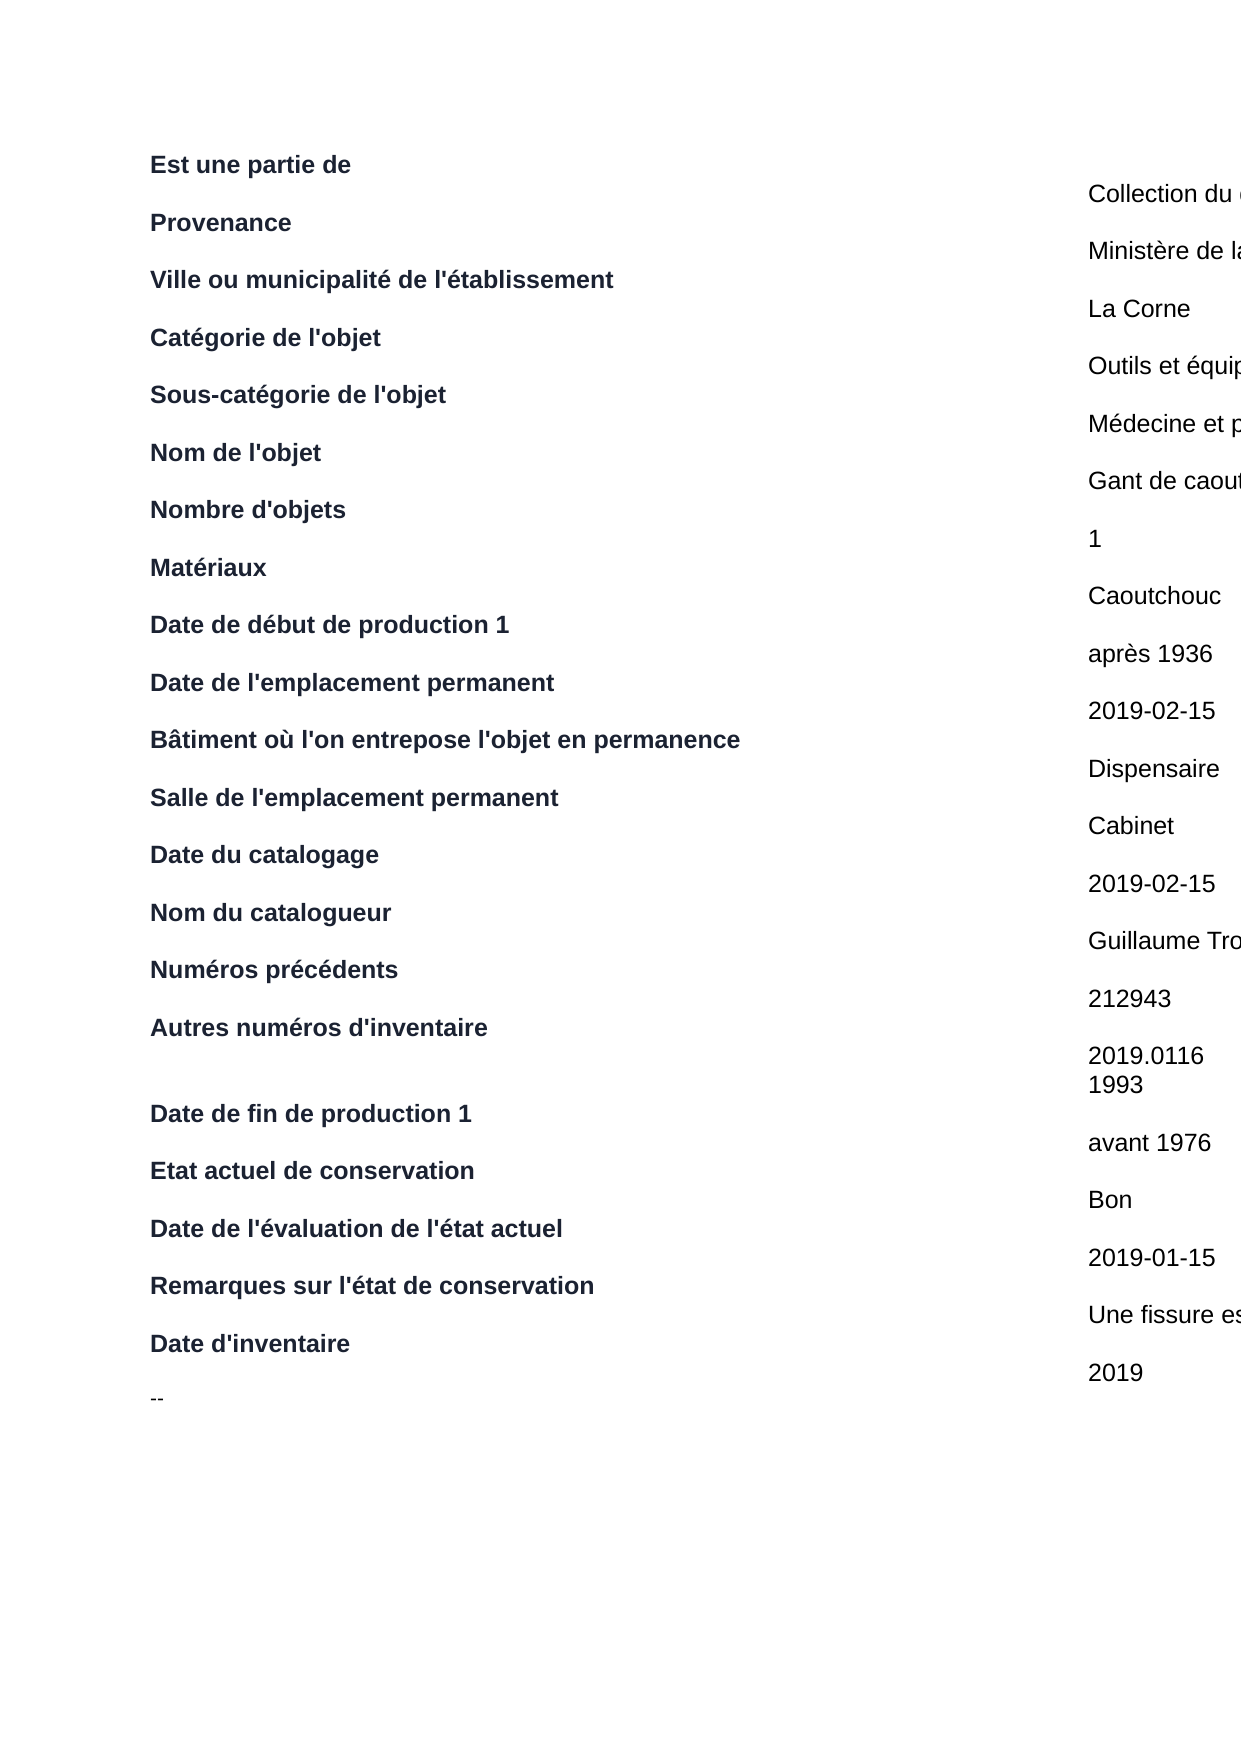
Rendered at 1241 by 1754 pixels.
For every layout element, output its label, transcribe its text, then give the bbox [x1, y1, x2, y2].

text Collection du dispensaire de La Corne [1088, 179, 1240, 207]
text Nom de l'objet [150, 437, 1090, 466]
text Catégorie de l'objet [150, 322, 1090, 351]
text 2019-01-15 [1088, 1242, 1240, 1271]
text La Corne [1088, 294, 1240, 322]
text 1 [1088, 524, 1240, 552]
text Gant de caoutchouc [1088, 466, 1240, 495]
text Outils et équipement de science et technologie [1088, 351, 1240, 380]
text Caoutchouc [1088, 581, 1240, 610]
text 2019-02-15 [1088, 696, 1240, 725]
text Salle de l'emplacement permanent [150, 782, 1090, 811]
text 2019 [1088, 1357, 1240, 1386]
text Autres numéros d'inventaire [150, 1012, 1090, 1041]
text Ville ou municipalité de l'établissement [150, 265, 1090, 294]
text 212943 [1088, 984, 1240, 1012]
text Date de début de production 1 [150, 610, 1090, 639]
text Est une partie de [150, 150, 1090, 179]
text Sous-catégorie de l'objet [150, 380, 1090, 409]
text 2019-02-15 [1088, 869, 1240, 897]
text Numéros précédents [150, 955, 1090, 984]
text après 1936 [1088, 639, 1240, 667]
text Dispensaire [1088, 754, 1240, 782]
text Date d'inventaire [150, 1329, 1090, 1357]
text Une fissure est visible au milieu du gant, sur le dessus. Le gant est fixé dans la vitrine d'exposition. [1088, 1300, 1240, 1329]
text Date de l'emplacement permanent [150, 667, 1090, 696]
text Matériaux [150, 552, 1090, 581]
text Médecine et psychologie [1088, 409, 1240, 437]
text avant 1976 [1088, 1127, 1240, 1156]
text 1993 [1088, 1070, 1240, 1099]
text Remarques sur l'état de conservation [150, 1271, 1090, 1300]
text Etat actuel de conservation [150, 1156, 1090, 1185]
text Bon [1088, 1185, 1240, 1214]
text 2019.0116 [1088, 1041, 1240, 1070]
text Nom du catalogueur [150, 897, 1090, 926]
text Date de fin de production 1 [150, 1099, 1090, 1127]
text Date de l'évaluation de l'état actuel [150, 1214, 1090, 1242]
text Bâtiment où l'on entrepose l'objet en permanence [150, 725, 1090, 754]
text Date du catalogage [150, 840, 1090, 869]
text Provenance [150, 207, 1090, 236]
text -- [150, 1386, 1090, 1410]
text Ministère de la Culture et des Communications [1088, 236, 1240, 265]
text Cabinet [1088, 811, 1240, 840]
text Nombre d'objets [150, 495, 1090, 524]
text Guillaume Trottier [1088, 926, 1240, 955]
